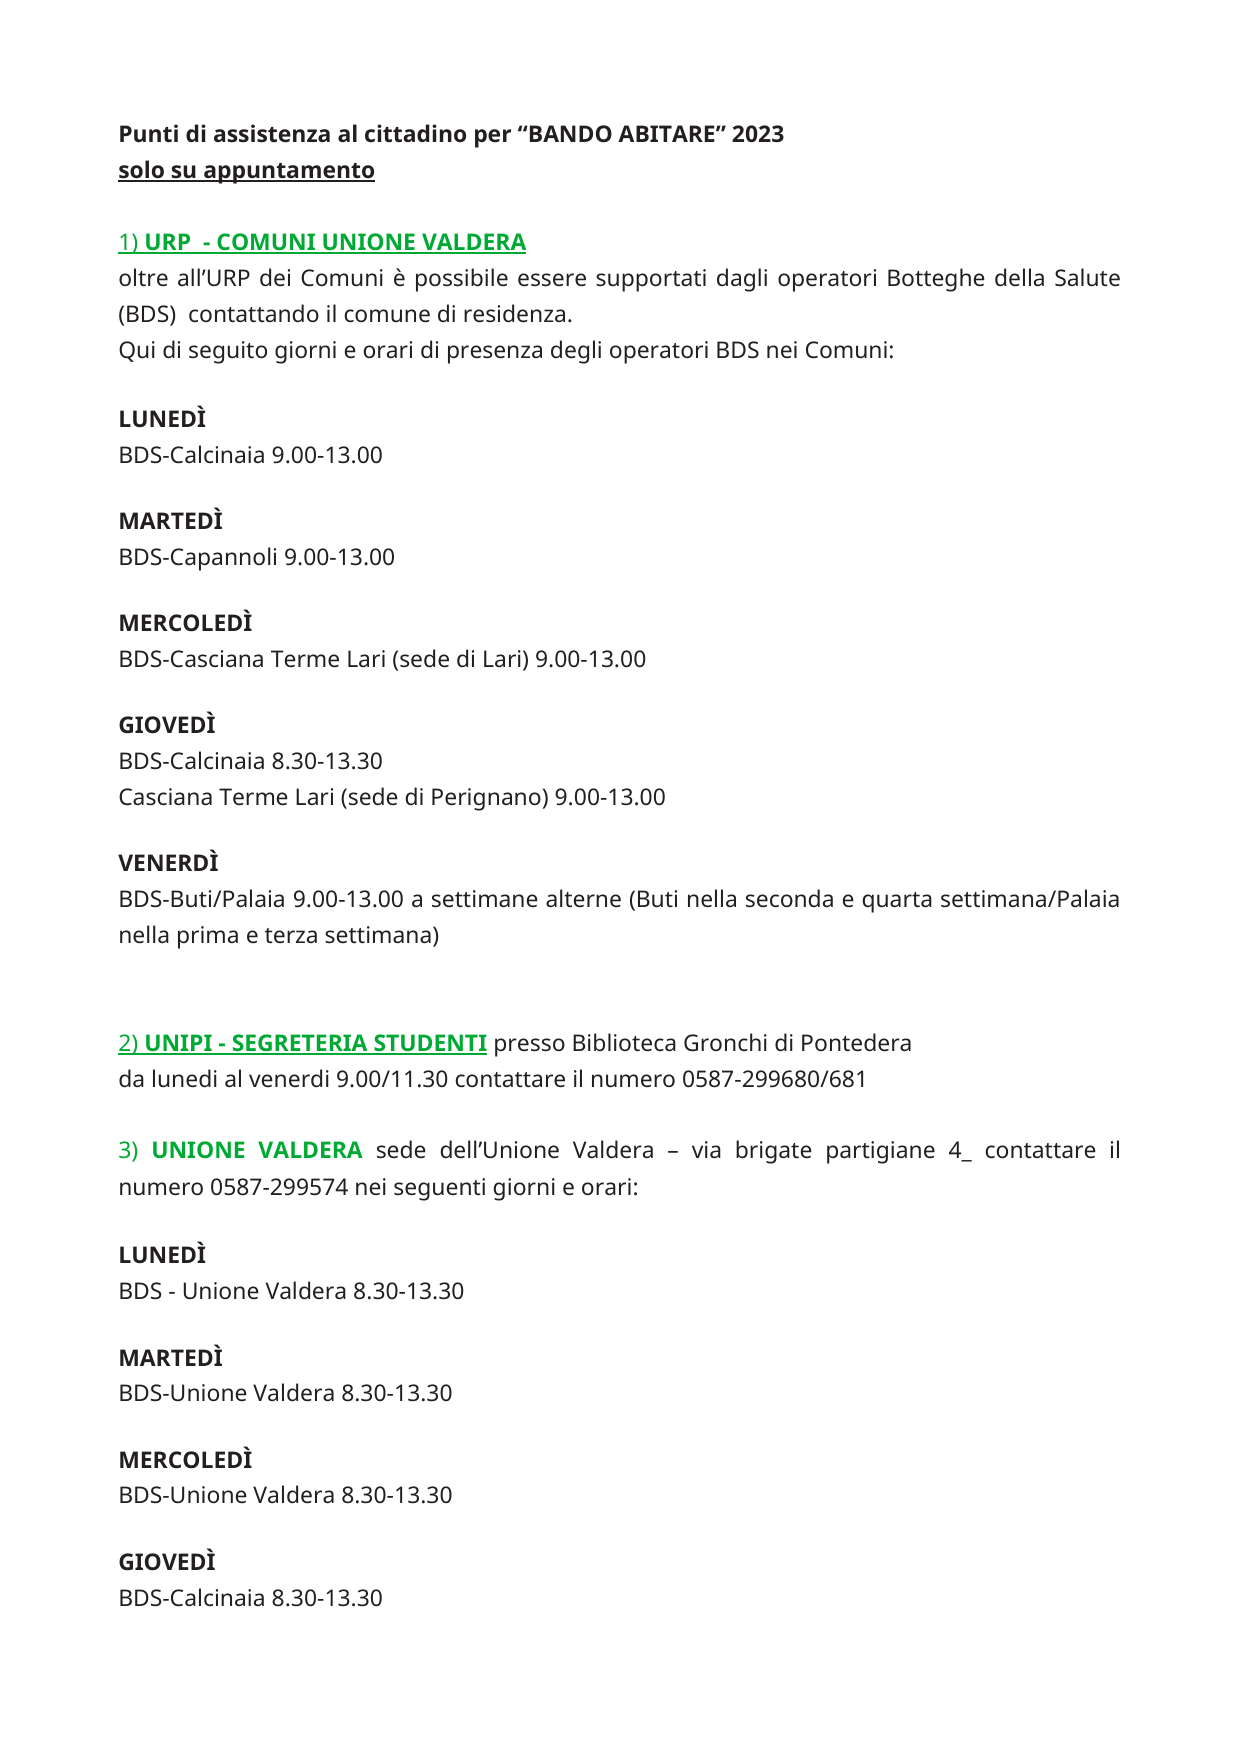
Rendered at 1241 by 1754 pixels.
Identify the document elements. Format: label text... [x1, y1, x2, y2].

text VENERDÌ [118, 847, 1122, 878]
text BDS-Unione Valdera 8.30-13.30 [118, 1479, 1122, 1511]
text MARTEDÌ [118, 505, 1122, 536]
text da lunedi al venerdi 9.00/11.30 contattare il numero 0587-299680/681 [118, 1063, 1122, 1094]
text BDS-Buti/Palaia 9.00-13.00 a settimane alterne (Buti nella seconda e quarta settimana/Palaia nella prima e terza settimana) [118, 883, 1122, 950]
text Qui di seguito giorni e orari di presenza degli operatori BDS nei Comuni: [118, 334, 1122, 365]
text BDS-Casciana Terme Lari (sede di Lari) 9.00-13.00 [118, 643, 1122, 674]
text 3) UNIONE VALDERA sede dell’Unione Valdera – via brigate partigiane 4_ contattare il numero 0587-299574 nei seguenti giorni e orari: [118, 1134, 1122, 1202]
text Punti di assistenza al cittadino per “BANDO ABITARE” 2023 [118, 118, 1122, 149]
text MARTEDÌ [118, 1341, 1122, 1373]
text BDS-Unione Valdera 8.30-13.30 [118, 1377, 1122, 1409]
text MERCOLEDÌ [118, 1443, 1122, 1475]
text BDS-Capannoli 9.00-13.00 [118, 541, 1122, 572]
text 2) UNIPI - SEGRETERIA STUDENTI presso Biblioteca Gronchi di Pontedera [118, 1027, 1122, 1058]
text solo su appuntamento [118, 154, 1122, 185]
text LUNEDÌ [118, 1239, 1122, 1271]
text BDS-Calcinaia 8.30-13.30 [118, 1582, 1122, 1613]
text oltre all’URP dei Comuni è possibile essere supportati dagli operatori Botteghe della Salute (BDS) contattando il comune di residenza. [118, 262, 1122, 329]
text GIOVEDÌ [118, 1546, 1122, 1577]
text Casciana Terme Lari (sede di Perignano) 9.00-13.00 [118, 781, 1122, 812]
text LUNEDÌ [118, 403, 1122, 434]
text 1) URP - COMUNI UNIONE VALDERA [118, 226, 1122, 257]
text GIOVEDÌ [118, 709, 1122, 740]
text BDS-Calcinaia 9.00-13.00 [118, 439, 1122, 470]
text BDS - Unione Valdera 8.30-13.30 [118, 1275, 1122, 1307]
text MERCOLEDÌ [118, 607, 1122, 638]
text BDS-Calcinaia 8.30-13.30 [118, 745, 1122, 776]
